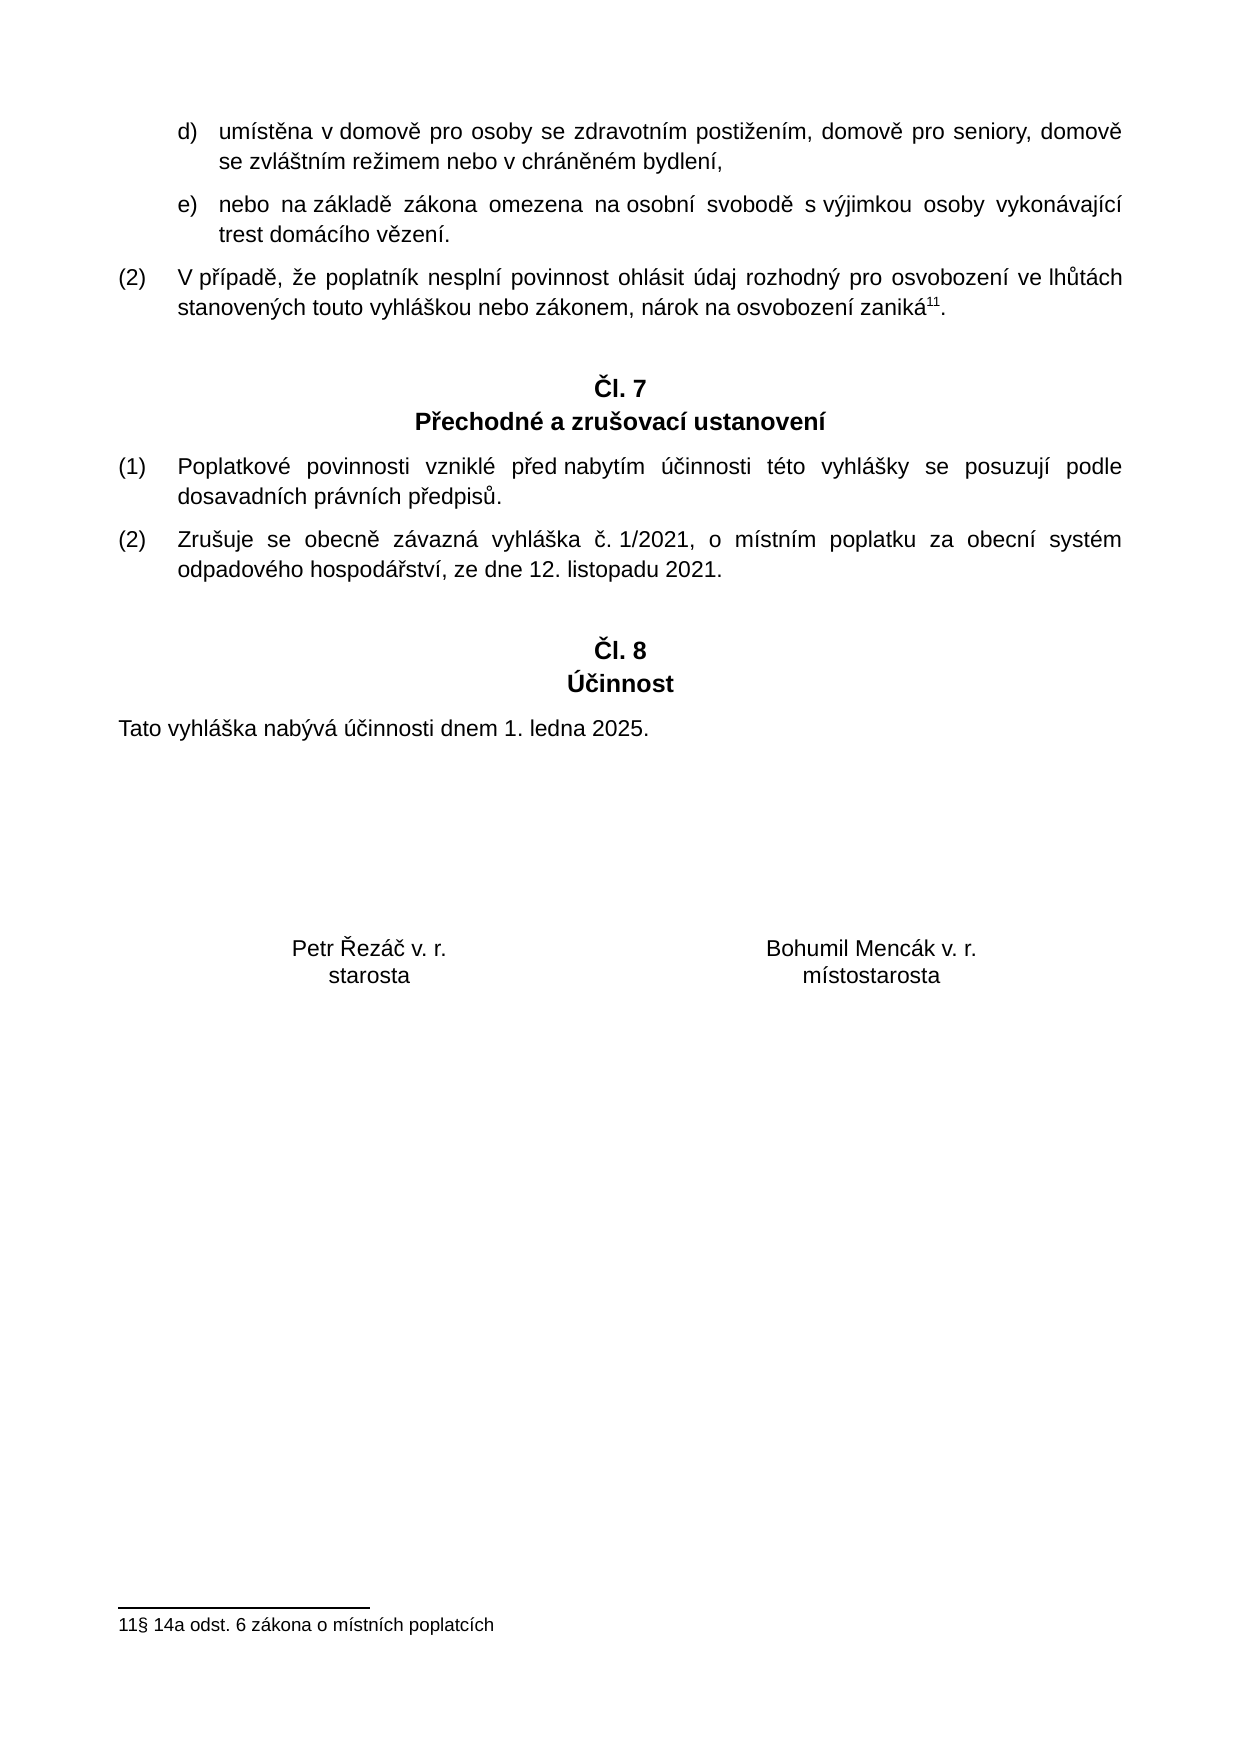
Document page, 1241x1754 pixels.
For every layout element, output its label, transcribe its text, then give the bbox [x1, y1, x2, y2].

table_header Petr Řezáč v. r. starosta [118, 876, 620, 994]
table_cell [118, 994, 620, 1112]
list § 14a odst. 6 zákona o místních poplatcích [118, 1614, 1122, 1635]
table_header Bohumil Mencák v. r. místostarosta [620, 876, 1122, 994]
list Poplatkové povinnosti vzniklé před nabytím účinnosti této vyhlášky se posuzují podle dosavadních právních předpisů. [118, 453, 1122, 509]
table_cell [620, 994, 1122, 1112]
subtitle Čl. 8 Účinnost [118, 636, 1122, 698]
list nebo na základě zákona omezena na osobní svobodě s výjimkou osoby vykonávající trest domácího vězení. [177, 191, 1122, 248]
list umístěna v domově pro osoby se zdravotním postižením, domově pro seniory, domově se zvláštním režimem nebo v chráněném bydlení, [177, 118, 1122, 175]
text Tato vyhláška nabývá účinnosti dnem 1. ledna 2025. [118, 715, 1122, 741]
list Zrušuje se obecně závazná vyhláška č. 1/2021, o místním poplatku za obecní systém odpadového hospodářství, ze dne 12. listopadu 2021. [118, 526, 1122, 582]
list V případě, že poplatník nesplní povinnost ohlásit údaj rozhodný pro osvobození ve lhůtách stanovených touto vyhláškou nebo zákonem, nárok na osvobození zaniká. [118, 264, 1122, 321]
subtitle Čl. 7 Přechodné a zrušovací ustanovení [118, 374, 1122, 436]
